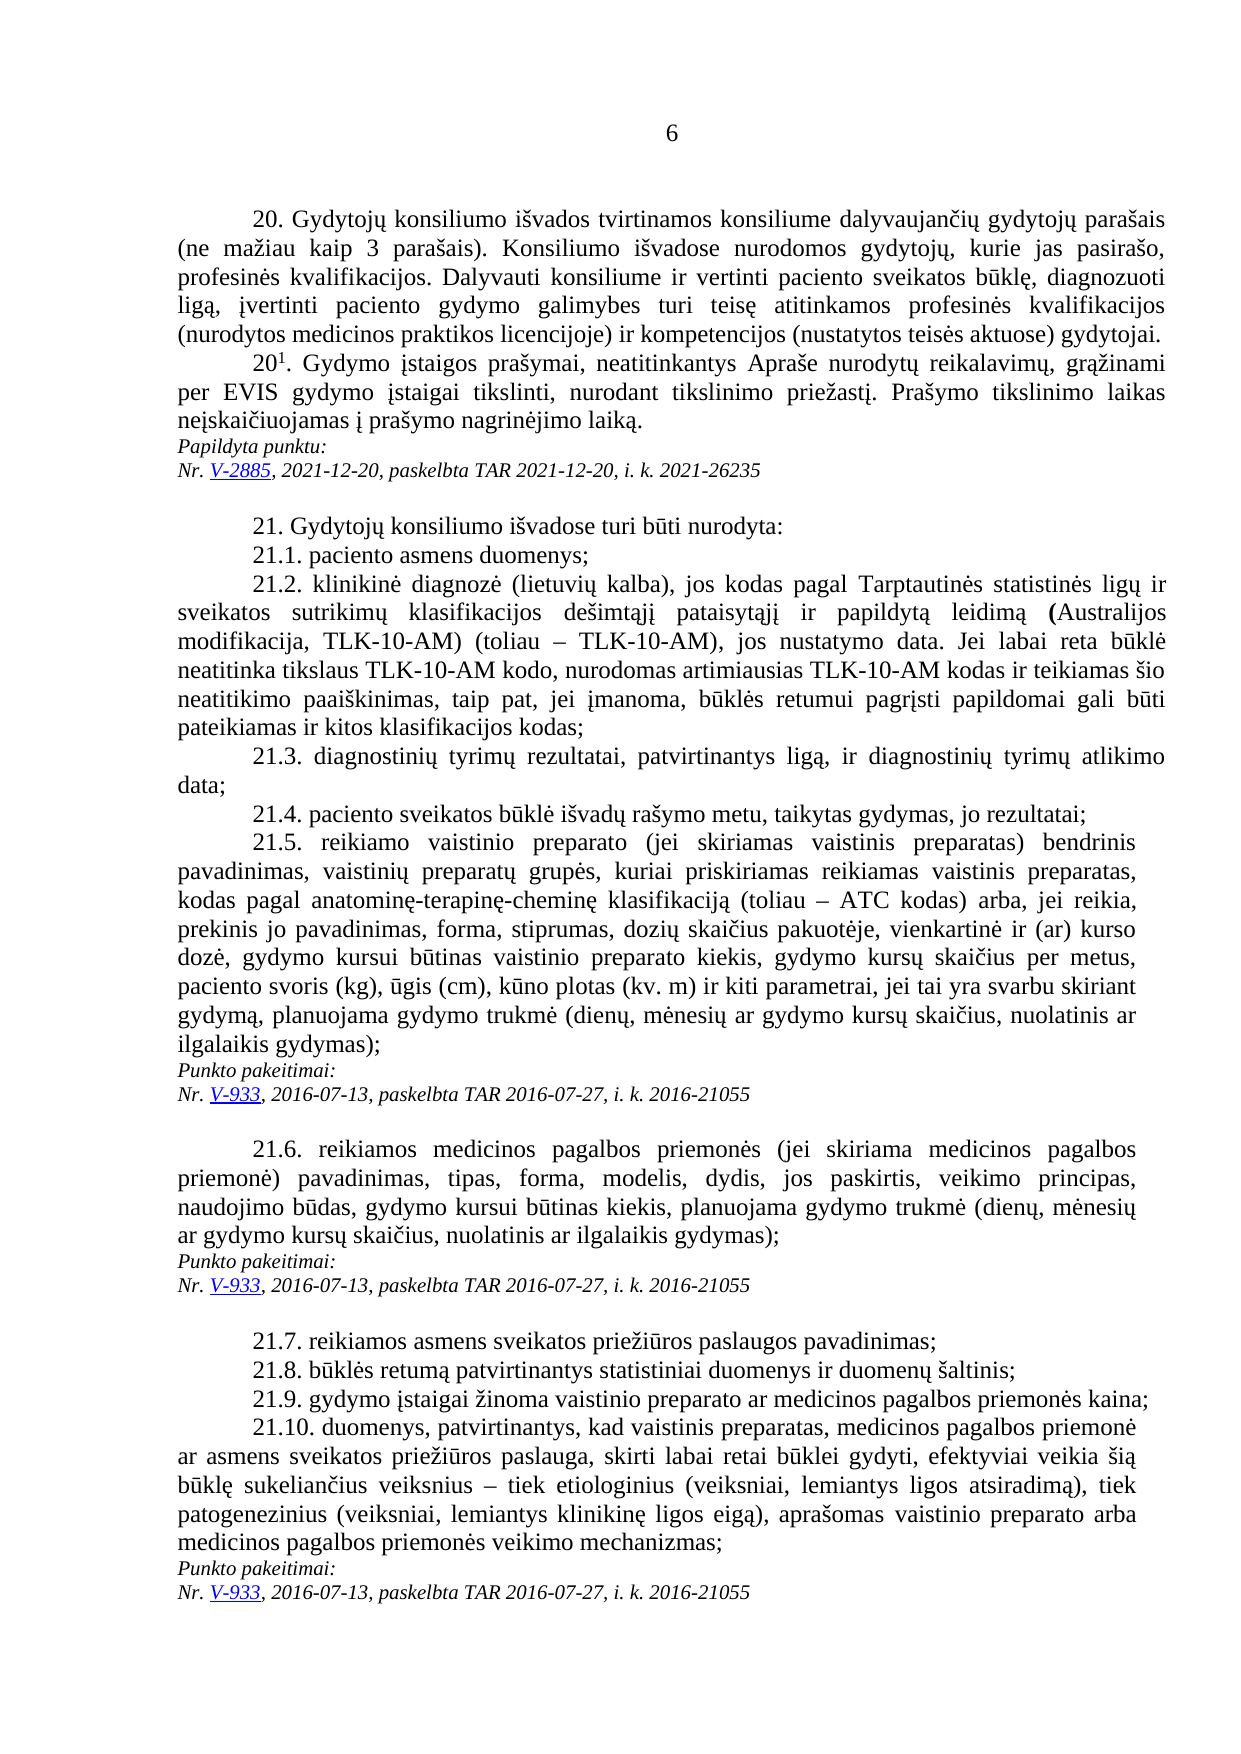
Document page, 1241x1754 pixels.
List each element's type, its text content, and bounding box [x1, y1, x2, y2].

text 21.5. reikiamo vaistinio preparato (jei skiriamas vaistinis preparatas) bendrinis pavadinimas, vaistinių preparatų grupės, kuriai priskiriamas reikiamas vaistinis preparatas, kodas pagal anatominę-terapinę-cheminę klasifikaciją (toliau – ATC kodas) arba, jei reikia, prekinis jo pavadinimas, forma, stiprumas, dozių skaičius pakuotėje, vienkartinė ir (ar) kurso dozė, gydymo kursui būtinas vaistinio preparato kiekis, gydymo kursų skaičius per metus, paciento svoris (kg), ūgis (cm), kūno plotas (kv. m) ir kiti parametrai, jei tai yra svarbu skiriant gydymą, planuojama gydymo trukmė (dienų, mėnesių ar gydymo kursų skaičius, nuolatinis ar ilgalaikis gydymas); [177, 827, 1137, 1057]
text 21.10. duomenys, patvirtinantys, kad vaistinis preparatas, medicinos pagalbos priemonė ar asmens sveikatos priežiūros paslauga, skirti labai retai būklei gydyti, efektyviai veikia šią būklę sukeliančius veiksnius – tiek etiologinius (veiksniai, lemiantys ligos atsiradimą), tiek patogenezinius (veiksniai, lemiantys klinikinę ligos eigą), aprašomas vaistinio preparato arba medicinos pagalbos priemonės veikimo mechanizmas; [177, 1412, 1137, 1556]
text 21.3. diagnostinių tyrimų rezultatai, patvirtinantys ligą, ir diagnostinių tyrimų atlikimo data; [177, 741, 1166, 799]
text 21.8. būklės retumą patvirtinantys statistiniai duomenys ir duomenų šaltinis; [177, 1355, 1166, 1384]
text Nr. V-933, 2016-07-13, paskelbta TAR 2016-07-27, i. k. 2016-21055 [177, 1273, 1166, 1297]
text 21.4. paciento sveikatos būklė išvadų rašymo metu, taikytas gydymas, jo rezultatai; [177, 799, 1166, 827]
text 201. Gydymo įstaigos prašymai, neatitinkantys Apraše nurodytų reikalavimų, grąžinami per EVIS gydymo įstaigai tikslinti, nurodant tikslinimo priežastį. Prašymo tikslinimo laikas neįskaičiuojamas į prašymo nagrinėjimo laiką. [177, 348, 1166, 434]
text 20. Gydytojų konsiliumo išvados tvirtinamos konsiliume dalyvaujančių gydytojų parašais (ne mažiau kaip 3 parašais). Konsiliumo išvadose nurodomos gydytojų, kurie jas pasirašo, profesinės kvalifikacijos. Dalyvauti konsiliume ir vertinti paciento sveikatos būklę, diagnozuoti ligą, įvertinti paciento gydymo galimybes turi teisę atitinkamos profesinės kvalifikacijos (nurodytos medicinos praktikos licencijoje) ir kompetencijos (nustatytos teisės aktuose) gydytojai. [177, 204, 1166, 348]
text Nr. V-933, 2016-07-13, paskelbta TAR 2016-07-27, i. k. 2016-21055 [177, 1082, 1166, 1106]
text 21.2. klinikinė diagnozė (lietuvių kalba), jos kodas pagal Tarptautinės statistinės ligų ir sveikatos sutrikimų klasifikacijos dešimtąjį pataisytąjį ir papildytą leidimą (Australijos modifikacija, TLK-10-AM) (toliau – TLK-10-AM), jos nustatymo data. Jei labai reta būklė neatitinka tikslaus TLK-10-AM kodo, nurodomas artimiausias TLK-10-AM kodas ir teikiamas šio neatitikimo paaiškinimas, taip pat, jei įmanoma, būklės retumui pagrįsti papildomai gali būti pateikiamas ir kitos klasifikacijos kodas; [177, 569, 1166, 741]
text 21.6. reikiamos medicinos pagalbos priemonės (jei skiriama medicinos pagalbos priemonė) pavadinimas, tipas, forma, modelis, dydis, jos paskirtis, veikimo principas, naudojimo būdas, gydymo kursui būtinas kiekis, planuojama gydymo trukmė (dienų, mėnesių ar gydymo kursų skaičius, nuolatinis ar ilgalaikis gydymas); [177, 1134, 1137, 1249]
text 21.1. paciento asmens duomenys; [177, 540, 1166, 569]
text 21. Gydytojų konsiliumo išvadose turi būti nurodyta: [177, 511, 1166, 540]
text Punkto pakeitimai: [177, 1556, 1166, 1580]
text 21.9. gydymo įstaigai žinoma vaistinio preparato ar medicinos pagalbos priemonės kaina; [177, 1384, 1166, 1412]
text Nr. V-2885, 2021-12-20, paskelbta TAR 2021-12-20, i. k. 2021-26235 [177, 458, 1166, 482]
text Punkto pakeitimai: [177, 1249, 1166, 1273]
text 21.7. reikiamos asmens sveikatos priežiūros paslaugos pavadinimas; [177, 1326, 1166, 1355]
text Punkto pakeitimai: [177, 1057, 1166, 1082]
text Nr. V-933, 2016-07-13, paskelbta TAR 2016-07-27, i. k. 2016-21055 [177, 1580, 1166, 1604]
text Papildyta punktu: [177, 434, 1166, 458]
